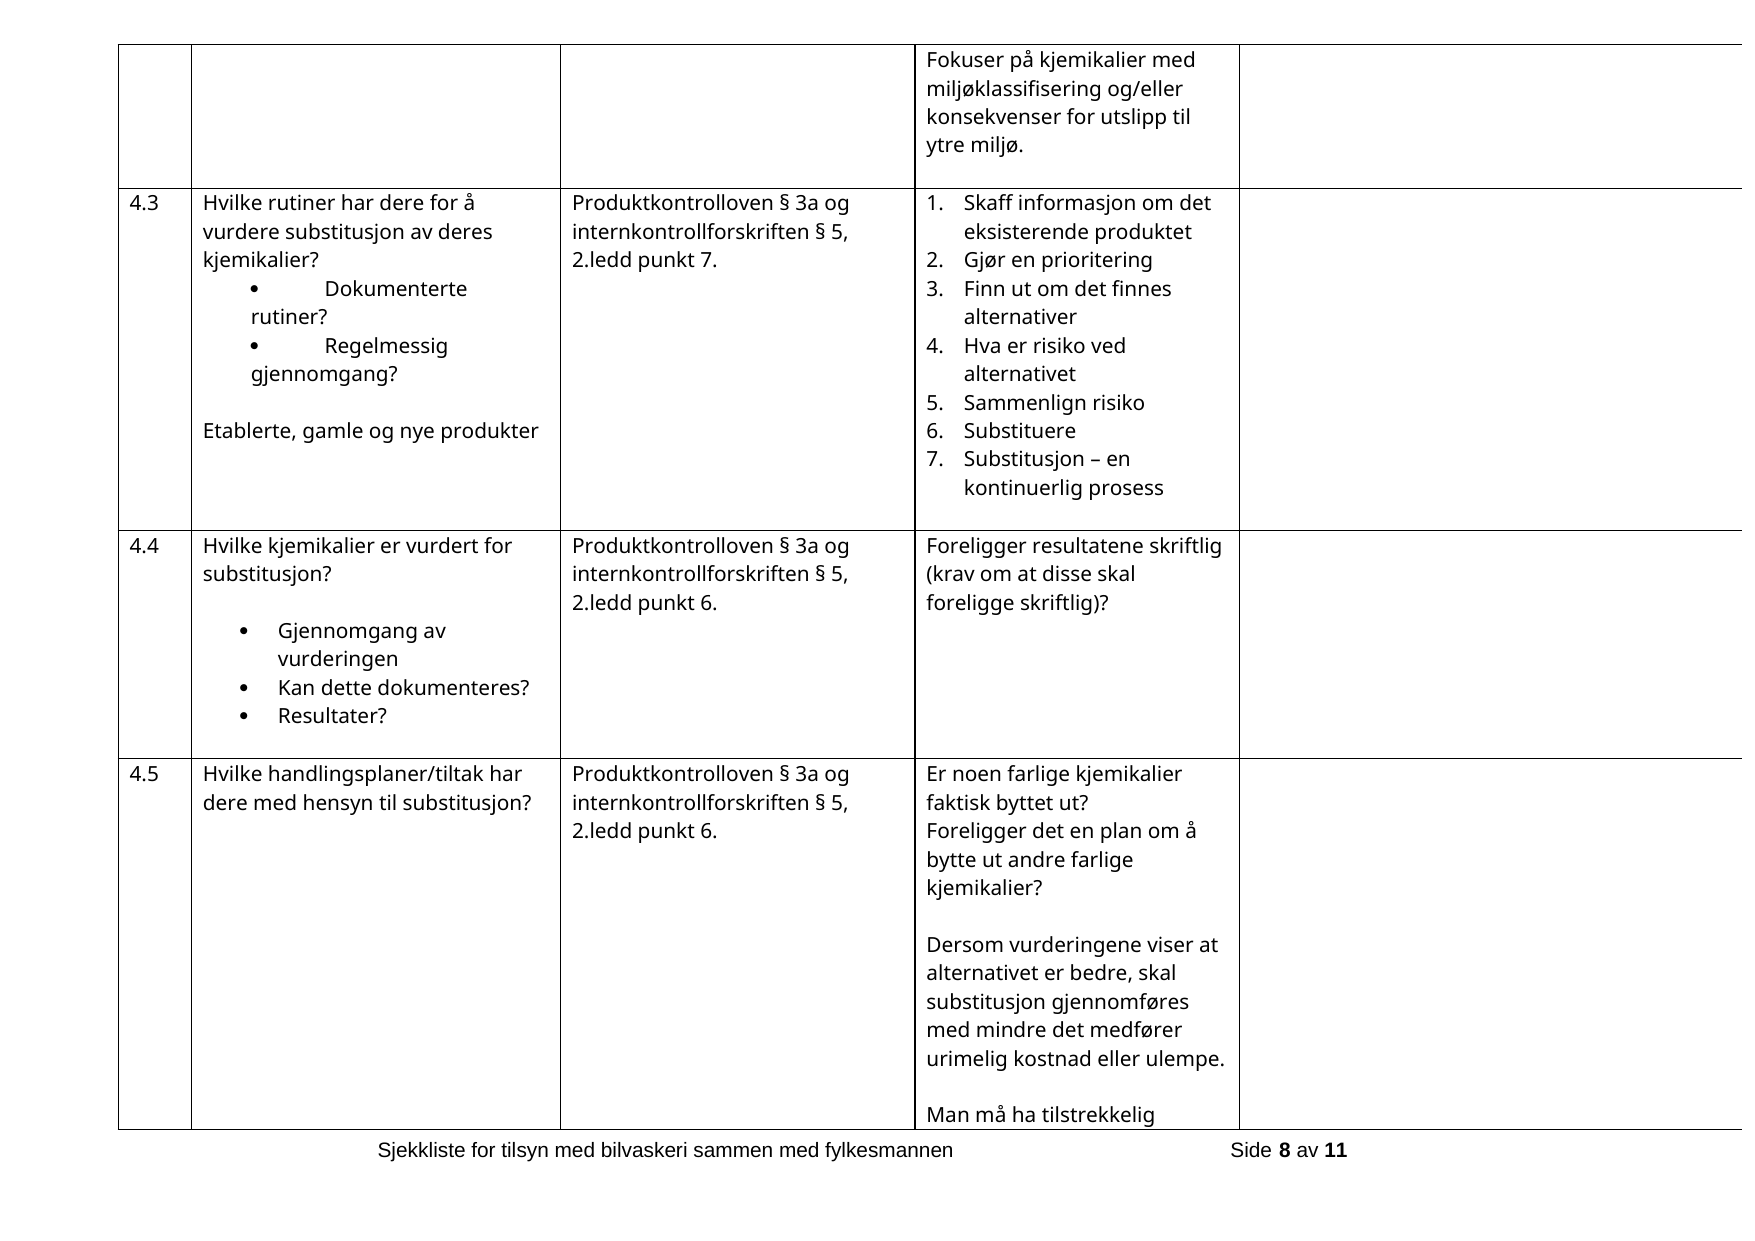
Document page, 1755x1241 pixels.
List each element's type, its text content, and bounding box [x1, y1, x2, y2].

table_cell Hvilke rutiner har dere for å vurdere substitusjon av deres kjemikalier? Dokumenterte rutiner? Regelmessig gjennomgang? Etablerte, gamle og nye produkter [192, 189, 560, 530]
table_cell [561, 45, 914, 187]
table_cell 4.3 [119, 189, 191, 530]
table_cell Produktkontrolloven § 3a og internkontrollforskriften § 5, 2.ledd punkt 7. [561, 189, 914, 530]
table_cell Produktkontrolloven § 3a og internkontrollforskriften § 5, 2.ledd punkt 6. [561, 759, 914, 1129]
table_cell Skaff informasjon om det eksisterende produktet Gjør en prioritering Finn ut om det finnes alternativer Hva er risiko ved alternativet Sammenlign risiko Substituere Substitusjon – en kontinuerlig prosess [916, 189, 1239, 530]
table_cell [1240, 759, 1742, 1129]
table_cell Er noen farlige kjemikalier faktisk byttet ut? Foreligger det en plan om å bytte ut andre farlige kjemikalier? Dersom vurderingene viser at alternativet er bedre, skal substitusjon gjennomføres med mindre det medfører urimelig kostnad eller ulempe. Man må ha tilstrekkelig [916, 759, 1239, 1129]
table_cell 4.4 [119, 531, 191, 758]
table_cell [192, 45, 560, 187]
table_cell [119, 45, 191, 187]
table_cell Foreligger resultatene skriftlig (krav om at disse skal foreligge skriftlig)? [916, 531, 1239, 758]
table_cell Produktkontrolloven § 3a og internkontrollforskriften § 5, 2.ledd punkt 6. [561, 531, 914, 758]
table_cell 4.5 [119, 759, 191, 1129]
table_cell Hvilke kjemikalier er vurdert for substitusjon? Gjennomgang av vurderingen Kan dette dokumenteres? Resultater? [192, 531, 560, 758]
table_cell [1240, 45, 1742, 187]
table_cell Fokuser på kjemikalier med miljøklassifisering og/eller konsekvenser for utslipp til ytre miljø. [916, 45, 1239, 187]
table_cell Hvilke handlingsplaner/tiltak har dere med hensyn til substitusjon? [192, 759, 560, 1129]
table_cell [1240, 189, 1742, 530]
table_cell [1240, 531, 1742, 758]
